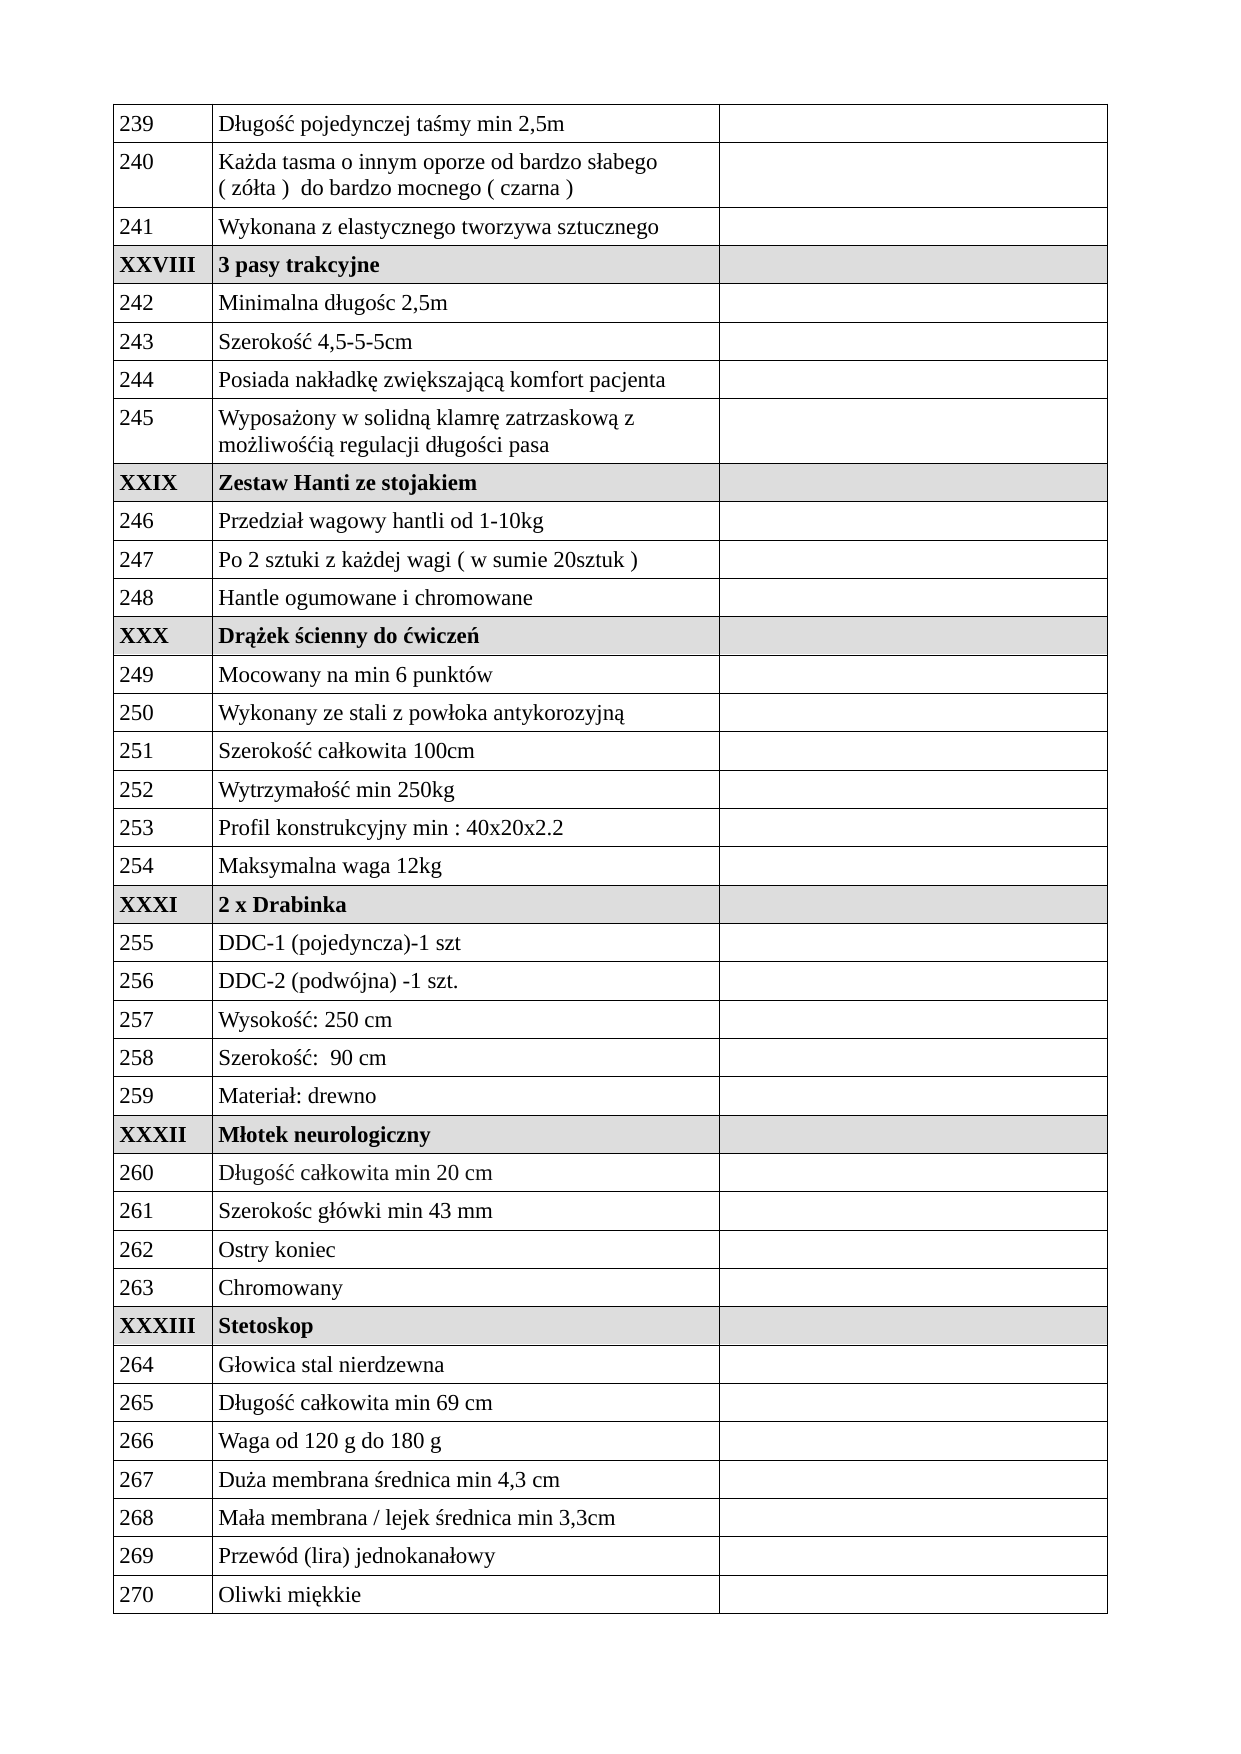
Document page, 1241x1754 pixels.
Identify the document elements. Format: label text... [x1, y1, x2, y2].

table_cell [720, 1039, 1107, 1076]
table_cell Mała membrana / lejek średnica min 3,3cm [213, 1499, 719, 1536]
table_cell [720, 464, 1107, 501]
table_cell Przedział wagowy hantli od 1-10kg [213, 502, 719, 539]
table_cell Szerokość: 90 cm [213, 1039, 719, 1076]
table_cell 241 [114, 208, 212, 245]
table_cell Profil konstrukcyjny min : 40x20x2.2 [213, 809, 719, 846]
table_cell 240 [114, 143, 212, 206]
table_cell [720, 502, 1107, 539]
table_cell Hantle ogumowane i chromowane [213, 579, 719, 616]
table_cell XXIX [114, 464, 212, 501]
table_cell [720, 541, 1107, 578]
table_cell 257 [114, 1001, 212, 1038]
table_cell Posiada nakładkę zwiększającą komfort pacjenta [213, 361, 719, 398]
table_cell Oliwki miękkie [213, 1576, 719, 1613]
table_cell 259 [114, 1077, 212, 1114]
table_cell 243 [114, 323, 212, 360]
table_cell 253 [114, 809, 212, 846]
table_cell [720, 924, 1107, 961]
table_cell Młotek neurologiczny [213, 1116, 719, 1153]
table_cell Drążek ścienny do ćwiczeń [213, 617, 719, 654]
table_cell XXXII [114, 1116, 212, 1153]
table_cell [720, 208, 1107, 245]
table_cell Minimalna długośc 2,5m [213, 284, 719, 321]
table_cell [720, 1422, 1107, 1459]
table_cell DDC-1 (pojedyncza)-1 szt [213, 924, 719, 961]
table_cell [720, 361, 1107, 398]
table_cell Wysokość: 250 cm [213, 1001, 719, 1038]
table_cell Duża membrana średnica min 4,3 cm [213, 1461, 719, 1498]
table_cell DDC-2 (podwójna) -1 szt. [213, 962, 719, 999]
table_cell 254 [114, 847, 212, 884]
table_cell Ostry koniec [213, 1231, 719, 1268]
table_cell 250 [114, 694, 212, 731]
table_cell XXVIII [114, 246, 212, 283]
table_cell XXXI [114, 886, 212, 923]
table_cell [720, 579, 1107, 616]
table_cell [720, 323, 1107, 360]
table_cell [720, 886, 1107, 923]
table_cell [720, 1192, 1107, 1229]
table_cell [720, 1077, 1107, 1114]
table_cell Maksymalna waga 12kg [213, 847, 719, 884]
table_cell Stetoskop [213, 1307, 719, 1344]
table_cell [720, 694, 1107, 731]
table_cell [720, 1346, 1107, 1383]
table_cell [720, 1499, 1107, 1536]
table_cell 242 [114, 284, 212, 321]
table_cell 266 [114, 1422, 212, 1459]
table_cell Waga od 120 g do 180 g [213, 1422, 719, 1459]
table_cell 249 [114, 656, 212, 693]
table_cell Wykonana z elastycznego tworzywa sztucznego [213, 208, 719, 245]
table_cell Wytrzymałość min 250kg [213, 771, 719, 808]
table_cell 251 [114, 732, 212, 769]
table_cell [720, 809, 1107, 846]
table_cell Szerokośc główki min 43 mm [213, 1192, 719, 1229]
table_cell [720, 1461, 1107, 1498]
table_cell Wykonany ze stali z powłoka antykorozyjną [213, 694, 719, 731]
table_cell [720, 617, 1107, 654]
table_cell XXX [114, 617, 212, 654]
table_cell 255 [114, 924, 212, 961]
table_cell 261 [114, 1192, 212, 1229]
table_cell Mocowany na min 6 punktów [213, 656, 719, 693]
table_cell [720, 1307, 1107, 1344]
table_cell [720, 246, 1107, 283]
table_cell Długość całkowita min 20 cm [213, 1154, 719, 1191]
table_cell Materiał: drewno [213, 1077, 719, 1114]
table_cell 270 [114, 1576, 212, 1613]
table_cell 262 [114, 1231, 212, 1268]
table_cell [720, 1269, 1107, 1306]
table_cell 245 [114, 399, 212, 463]
table_cell 269 [114, 1537, 212, 1574]
table_cell Głowica stal nierdzewna [213, 1346, 719, 1383]
table_cell 2 x Drabinka [213, 886, 719, 923]
table_cell [720, 656, 1107, 693]
table_cell 268 [114, 1499, 212, 1536]
table_cell [720, 1001, 1107, 1038]
table_cell Szerokość całkowita 100cm [213, 732, 719, 769]
table_cell XXXIII [114, 1307, 212, 1344]
table_cell 248 [114, 579, 212, 616]
table_cell 267 [114, 1461, 212, 1498]
table_cell 263 [114, 1269, 212, 1306]
table_cell 246 [114, 502, 212, 539]
table_cell [720, 284, 1107, 321]
table_cell 260 [114, 1154, 212, 1191]
table_cell Wyposażony w solidną klamrę zatrzaskową z możliwośćią regulacji długości pasa [213, 399, 719, 463]
table_cell Po 2 sztuki z każdej wagi ( w sumie 20sztuk ) [213, 541, 719, 578]
table_cell 264 [114, 1346, 212, 1383]
table_cell Długość całkowita min 69 cm [213, 1384, 719, 1421]
table_cell [720, 732, 1107, 769]
table_cell Zestaw Hanti ze stojakiem [213, 464, 719, 501]
table_cell [720, 1384, 1107, 1421]
table_cell [720, 1576, 1107, 1613]
table_cell Przewód (lira) jednokanałowy [213, 1537, 719, 1574]
table_cell [720, 1116, 1107, 1153]
table_cell [720, 143, 1107, 206]
table_cell Chromowany [213, 1269, 719, 1306]
table_cell [720, 847, 1107, 884]
table_cell [720, 1537, 1107, 1574]
table_cell 258 [114, 1039, 212, 1076]
table_cell 244 [114, 361, 212, 398]
table_cell 239 [114, 105, 212, 142]
table_cell 247 [114, 541, 212, 578]
table_cell Szerokość 4,5-5-5cm [213, 323, 719, 360]
table_cell [720, 771, 1107, 808]
table_cell [720, 962, 1107, 999]
table_cell 3 pasy trakcyjne [213, 246, 719, 283]
table_cell 252 [114, 771, 212, 808]
table_cell Każda tasma o innym oporze od bardzo słabego ( zółta ) do bardzo mocnego ( czarna ) [213, 143, 719, 206]
table_cell [720, 105, 1107, 142]
table_cell 256 [114, 962, 212, 999]
table_cell 265 [114, 1384, 212, 1421]
table_cell [720, 399, 1107, 463]
table_cell Długość pojedynczej taśmy min 2,5m [213, 105, 719, 142]
table_cell [720, 1231, 1107, 1268]
table_cell [720, 1154, 1107, 1191]
